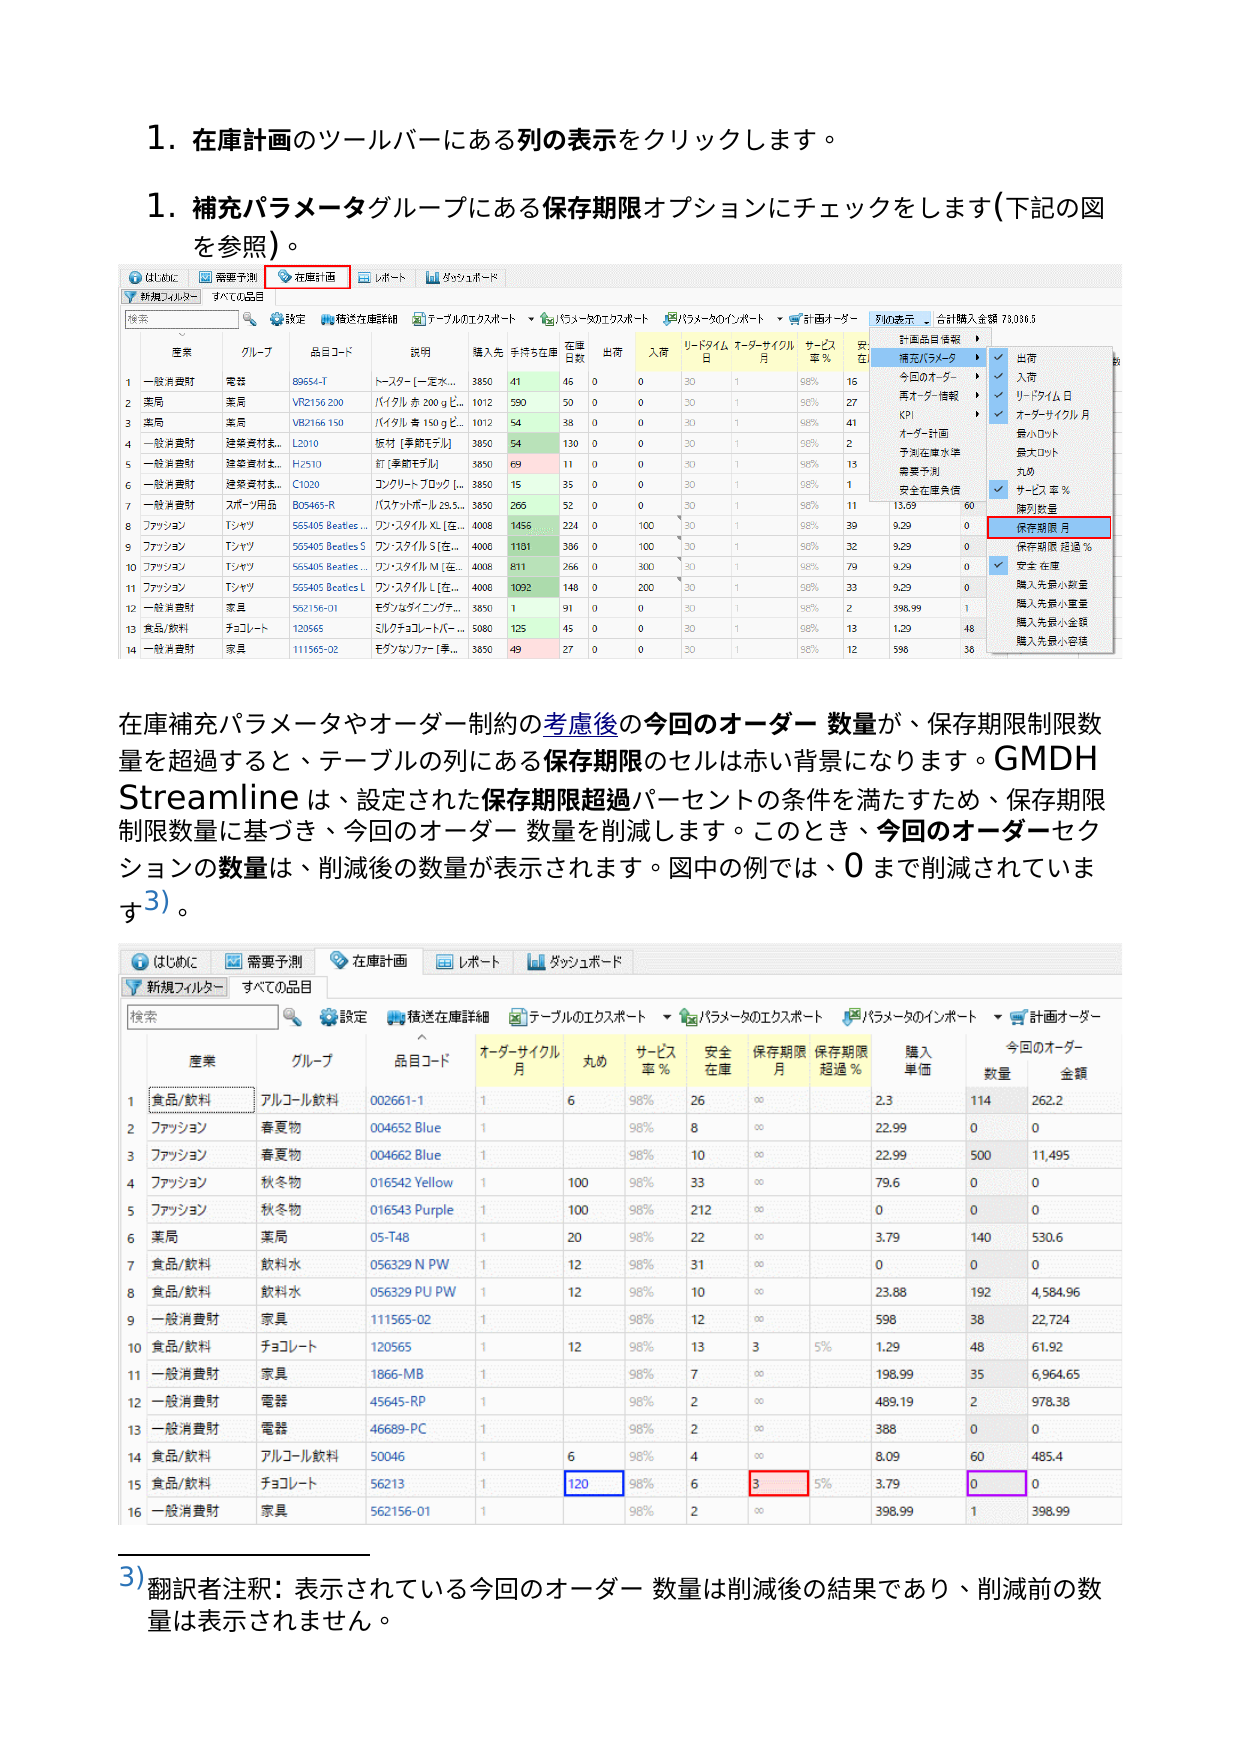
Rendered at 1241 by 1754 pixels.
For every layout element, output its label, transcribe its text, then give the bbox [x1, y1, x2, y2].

list 在庫計画のツールバーにある列の表示をクリックします。 [177, 118, 1122, 157]
picture [118, 943, 1123, 1525]
list 補充パラメータグループにある保存期限オプションにチェックをします(下記の図を参照)。 [177, 186, 1122, 264]
text 在庫補充パラメータやオーダー制約の考慮後の今回のオーダー 数量が、保存期限制限数量を超過すると、テーブルの列にある保存期限のセルは赤い背景になります。GMDH Streamlineは、設定された保存期限超過パーセントの条件を満たすため、保存期限制限数量に基づき、今回のオーダー 数量を削減します。このとき、今回のオーダーセクションの数量は、削減後の数量が表示されます。図中の例では、0まで削減されています。 [118, 710, 1122, 931]
picture [118, 264, 1123, 659]
text 翻訳者注釈: 表示されている今回のオーダー 数量は削減後の結果であり、削減前の数量は表示されません。 [118, 1561, 1122, 1636]
